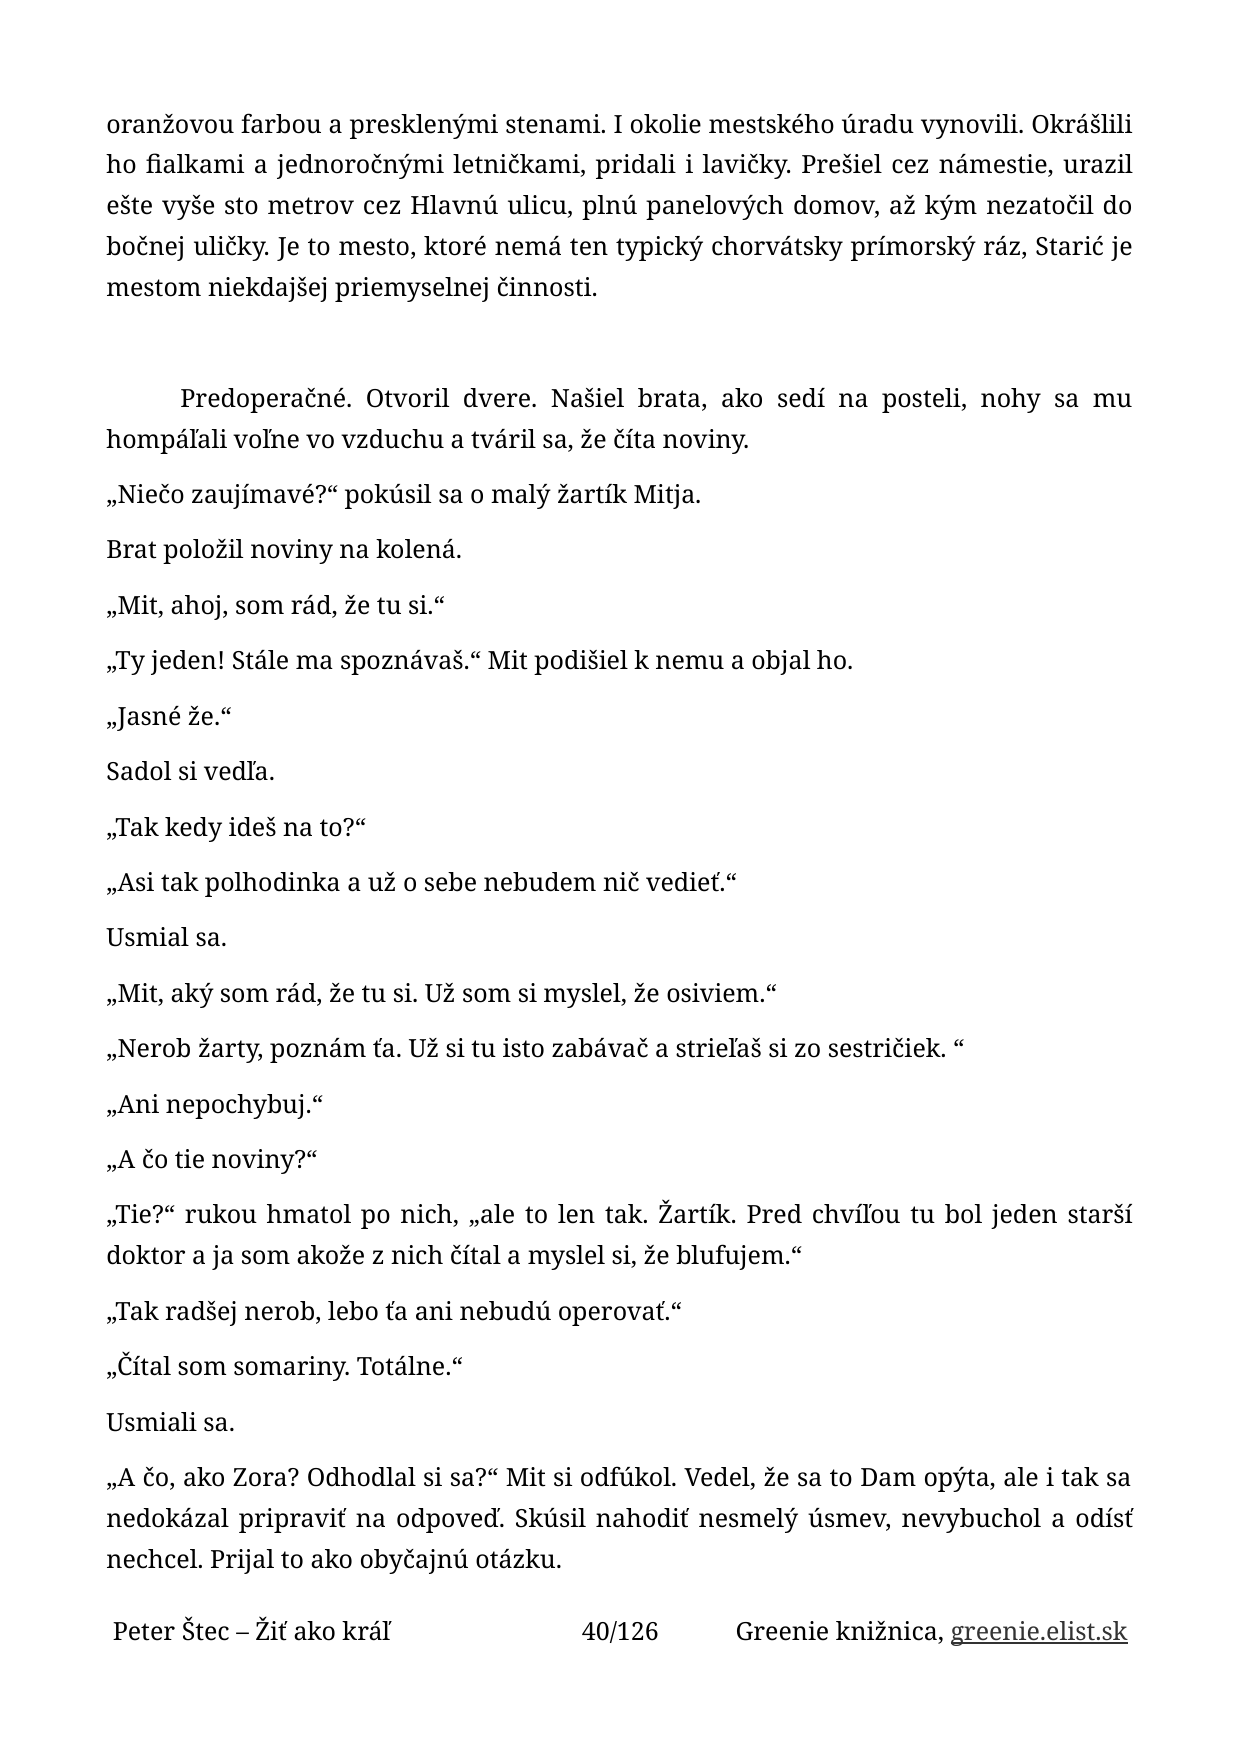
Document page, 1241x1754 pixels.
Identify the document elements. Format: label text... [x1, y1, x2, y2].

text Sadol si vedľa. [106, 754, 1134, 788]
text „Jasné že.“ [106, 698, 1134, 732]
text „A čo, ako Zora? Odhodlal si sa?“ Mit si odfúkol. Vedel, že sa to Dam opýta, ale i tak sa nedokázal pripraviť na odpoveď. Skúsil nahodiť nesmelý úsmev, nevybuchol a odísť nechcel. Prijal to ako obyčajnú otázku. [106, 1459, 1134, 1575]
text Predoperačné. Otvoril dvere. Našiel brata, ako sedí na posteli, nohy sa mu hompáľali voľne vo vzduchu a tváril sa, že číta noviny. [106, 380, 1134, 455]
text Usmial sa. [106, 920, 1134, 954]
text „Tie?“ rukou hmatol po nich, „ale to len tak. Žartík. Pred chvíľou tu bol jeden starší doktor a ja som akože z nich čítal a myslel si, že blufujem.“ [106, 1197, 1134, 1272]
text „Ani nepochybuj.“ [106, 1086, 1134, 1120]
text „Mit, aký som rád, že tu si. Už som si myslel, že osiviem.“ [106, 975, 1134, 1009]
text „A čo tie noviny?“ [106, 1142, 1134, 1176]
text „Niečo zaujímavé?“ pokúsil sa o malý žartík Mitja. [106, 477, 1134, 511]
text Usmiali sa. [106, 1404, 1134, 1438]
text Brat položil noviny na kolená. [106, 532, 1134, 566]
text „Nerob žarty, poznám ťa. Už si tu isto zabávač a strieľaš si zo sestričiek. “ [106, 1031, 1134, 1065]
text „Tak radšej nerob, lebo ťa ani nebudú operovať.“ [106, 1293, 1134, 1327]
text „Asi tak polhodinka a už o sebe nebudem nič vedieť.“ [106, 864, 1134, 899]
text „Mit, ahoj, som rád, že tu si.“ [106, 587, 1134, 622]
text „Ty jeden! Stále ma spoznávaš.“ Mit podišiel k nemu a objal ho. [106, 643, 1134, 677]
text „Tak kedy ideš na to?“ [106, 809, 1134, 843]
text „Čítal som somariny. Totálne.“ [106, 1349, 1134, 1383]
text oranžovou farbou a presklenými stenami. I okolie mestského úradu vynovili. Okrášlili ho fialkami a jednoročnými letničkami, pridali i lavičky. Prešiel cez námestie, urazil ešte vyše sto metrov cez Hlavnú ulicu, plnú panelových domov, až kým nezatočil do bočnej uličky. Je to mesto, ktoré nemá ten typický chorvátsky prímorský ráz, Starić je mestom niekdajšej priemyselnej činnosti. [106, 106, 1134, 304]
